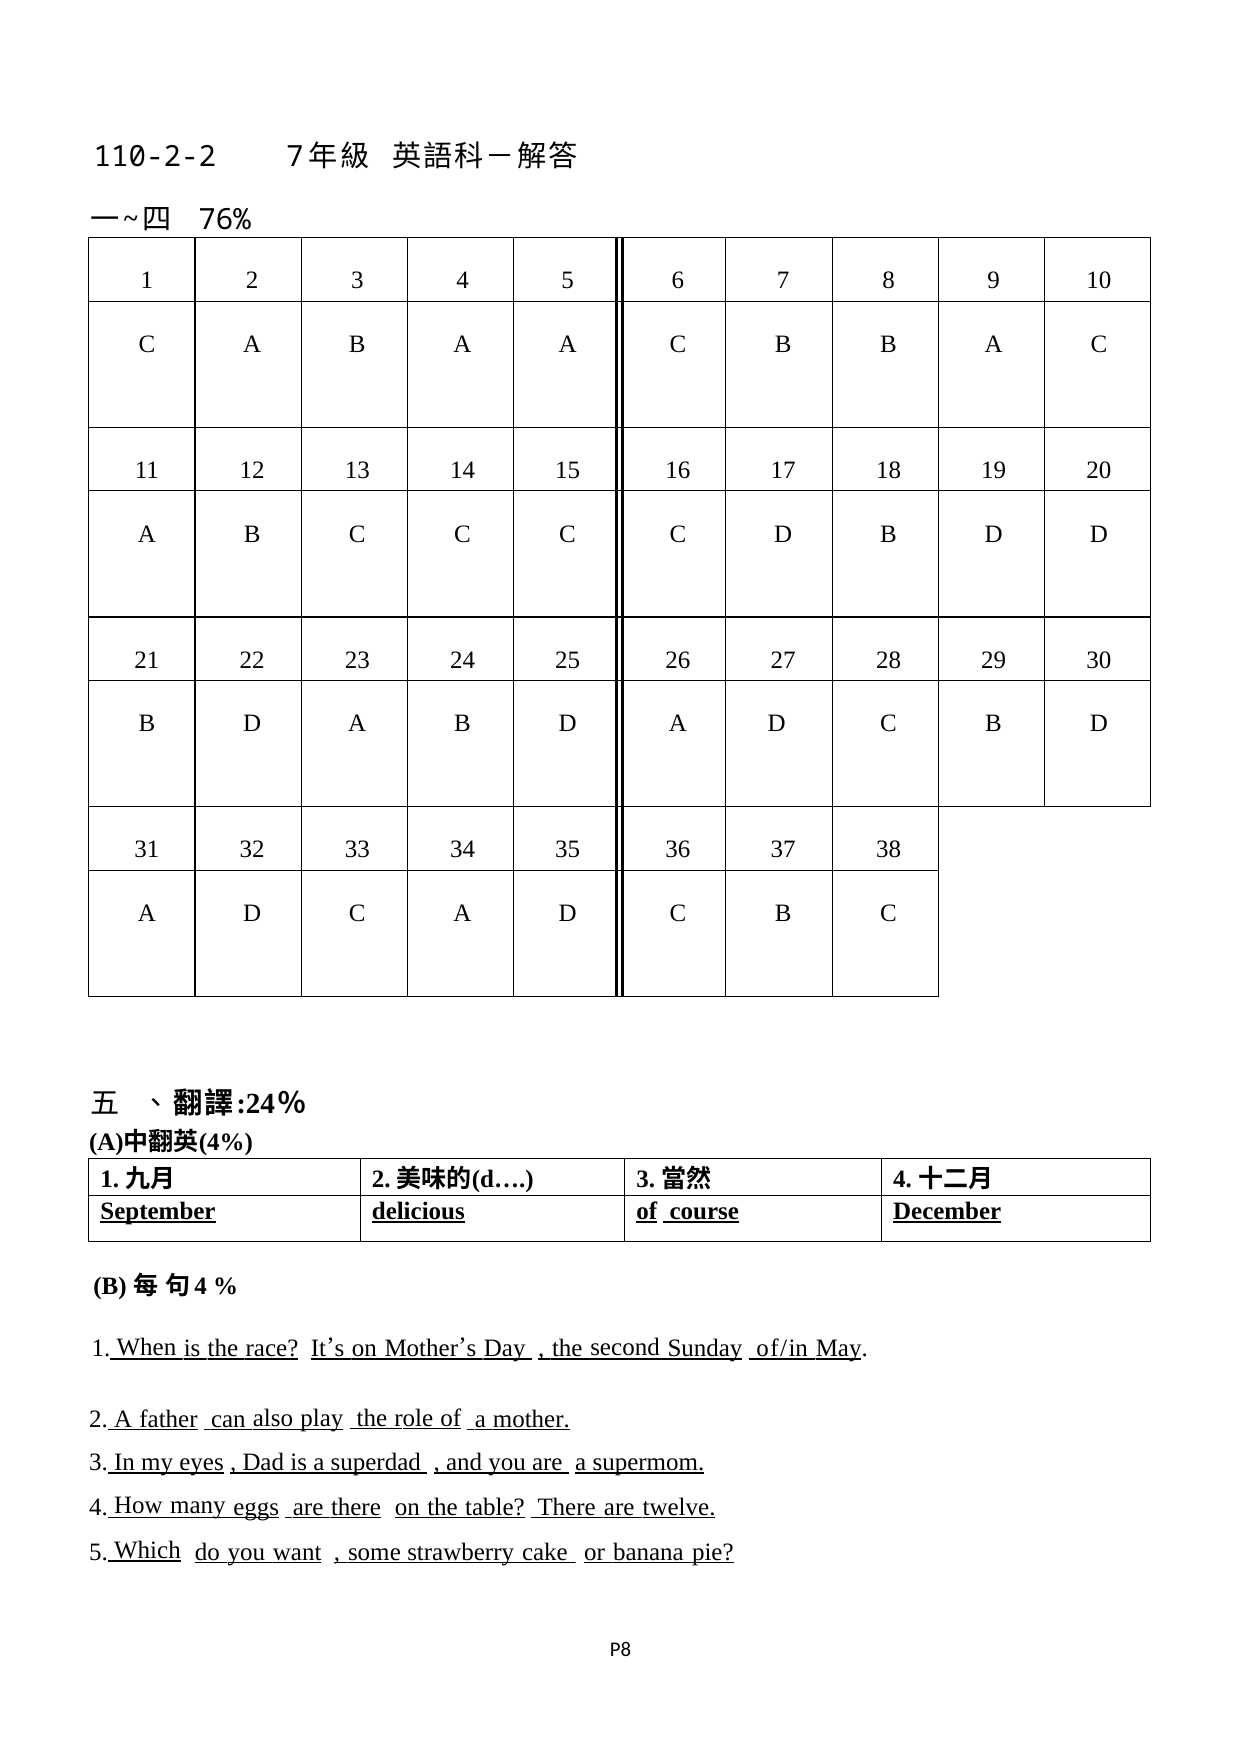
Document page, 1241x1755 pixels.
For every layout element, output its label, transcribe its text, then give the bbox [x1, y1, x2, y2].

table_cell C [833, 681, 938, 806]
table_cell [1045, 870, 1151, 996]
table_cell C [624, 491, 725, 616]
table_cell A [624, 681, 725, 806]
table_cell 23 [302, 618, 407, 680]
table_cell A [89, 491, 194, 616]
text 4. How many eggs are there on the table? There are twelve. [89, 1491, 1151, 1521]
table_cell C [302, 871, 407, 996]
table_header 10 [1045, 238, 1150, 301]
table_cell 22 [196, 618, 301, 680]
table_header 6 [624, 238, 725, 301]
table_cell B [302, 302, 407, 427]
table_cell [1045, 807, 1151, 869]
table_cell 34 [408, 807, 513, 869]
table_cell C [1045, 302, 1150, 427]
table_cell 26 [624, 618, 725, 680]
table_header 5 [514, 238, 615, 301]
table_cell 32 [196, 807, 301, 869]
table_cell 21 [89, 618, 194, 680]
table_cell A [89, 871, 194, 996]
table_cell 35 [514, 807, 615, 869]
text 一~四 76% [89, 175, 1151, 237]
table_cell 19 [939, 428, 1044, 490]
table_cell B [726, 302, 832, 427]
table_cell 25 [514, 618, 615, 680]
table_header 7 [726, 238, 832, 301]
table_cell C [833, 871, 938, 996]
text 1. When is the race? It’s on Mother’s Day , the second Sunday of/in May. [89, 1305, 1151, 1367]
table_cell D [1045, 491, 1150, 616]
table_cell C [514, 491, 615, 616]
table_cell D [726, 491, 832, 616]
table_cell A [302, 681, 407, 806]
table_header 9 [939, 238, 1044, 301]
table_cell D [196, 871, 301, 996]
table_cell B [726, 871, 832, 996]
table_cell B [939, 681, 1044, 806]
table_cell D [196, 681, 301, 806]
table_header 1 [89, 238, 194, 301]
text (B)每句4 % [89, 1242, 1151, 1305]
table_cell of course [625, 1196, 881, 1241]
table_cell September [89, 1196, 360, 1241]
table_cell A [408, 871, 513, 996]
table_cell D [939, 491, 1044, 616]
table_cell 37 [726, 807, 832, 869]
table_cell 11 [89, 428, 194, 490]
table_cell B [833, 491, 938, 616]
table_cell delicious [361, 1196, 624, 1241]
text 5. Which do you want , some strawberry cake or banana pie? [89, 1535, 1151, 1565]
table_cell 15 [514, 428, 615, 490]
table_cell B [408, 681, 513, 806]
table_cell A [514, 302, 615, 427]
table_cell 13 [302, 428, 407, 490]
table_cell C [408, 491, 513, 616]
text 2. A father can also play the role of a mother. [89, 1403, 1151, 1433]
table_header 3 [302, 238, 407, 301]
table_cell C [624, 302, 725, 427]
table_cell [939, 807, 1044, 869]
table_cell B [833, 302, 938, 427]
table_header 2. 美味的(d….) [361, 1159, 624, 1195]
table_cell D [1045, 681, 1150, 806]
text 五 、翻譯:24％ [89, 1059, 1151, 1122]
table_cell 27 [726, 618, 832, 680]
table_header 4 [408, 238, 513, 301]
table_cell 30 [1045, 618, 1150, 680]
table_cell C [302, 491, 407, 616]
table_cell D [514, 681, 615, 806]
table_cell A [939, 302, 1044, 427]
table_header 1. 九月 [89, 1159, 360, 1195]
table_cell A [408, 302, 513, 427]
text (A)中翻英(4%) [89, 1122, 1151, 1158]
table_cell 18 [833, 428, 938, 490]
table_cell December [882, 1196, 1150, 1241]
table_cell 24 [408, 618, 513, 680]
table_cell [939, 870, 1044, 996]
table_cell C [624, 871, 725, 996]
table_cell 14 [408, 428, 513, 490]
table_cell C [89, 302, 194, 427]
table_header 3. 當然 [625, 1159, 881, 1195]
table_cell 31 [89, 807, 194, 869]
table_cell 38 [833, 807, 938, 869]
table_cell 16 [624, 428, 725, 490]
table_cell 33 [302, 807, 407, 869]
text 110-2-2 7年級 英語科－解答 [89, 112, 1151, 175]
table_header 2 [196, 238, 301, 301]
table_cell 20 [1045, 428, 1150, 490]
table_cell D [726, 681, 832, 806]
table_cell B [89, 681, 194, 806]
text 3. In my eyes , Dad is a superdad , and you are a supermom. [89, 1447, 1151, 1476]
table_header 8 [833, 238, 938, 301]
table_cell A [196, 302, 301, 427]
table_cell 17 [726, 428, 832, 490]
table_header 4. 十二月 [882, 1159, 1150, 1195]
table_cell 28 [833, 618, 938, 680]
table_cell B [196, 491, 301, 616]
table_cell 36 [624, 807, 725, 869]
table_cell 12 [196, 428, 301, 490]
table_cell D [514, 871, 615, 996]
table_cell 29 [939, 618, 1044, 680]
